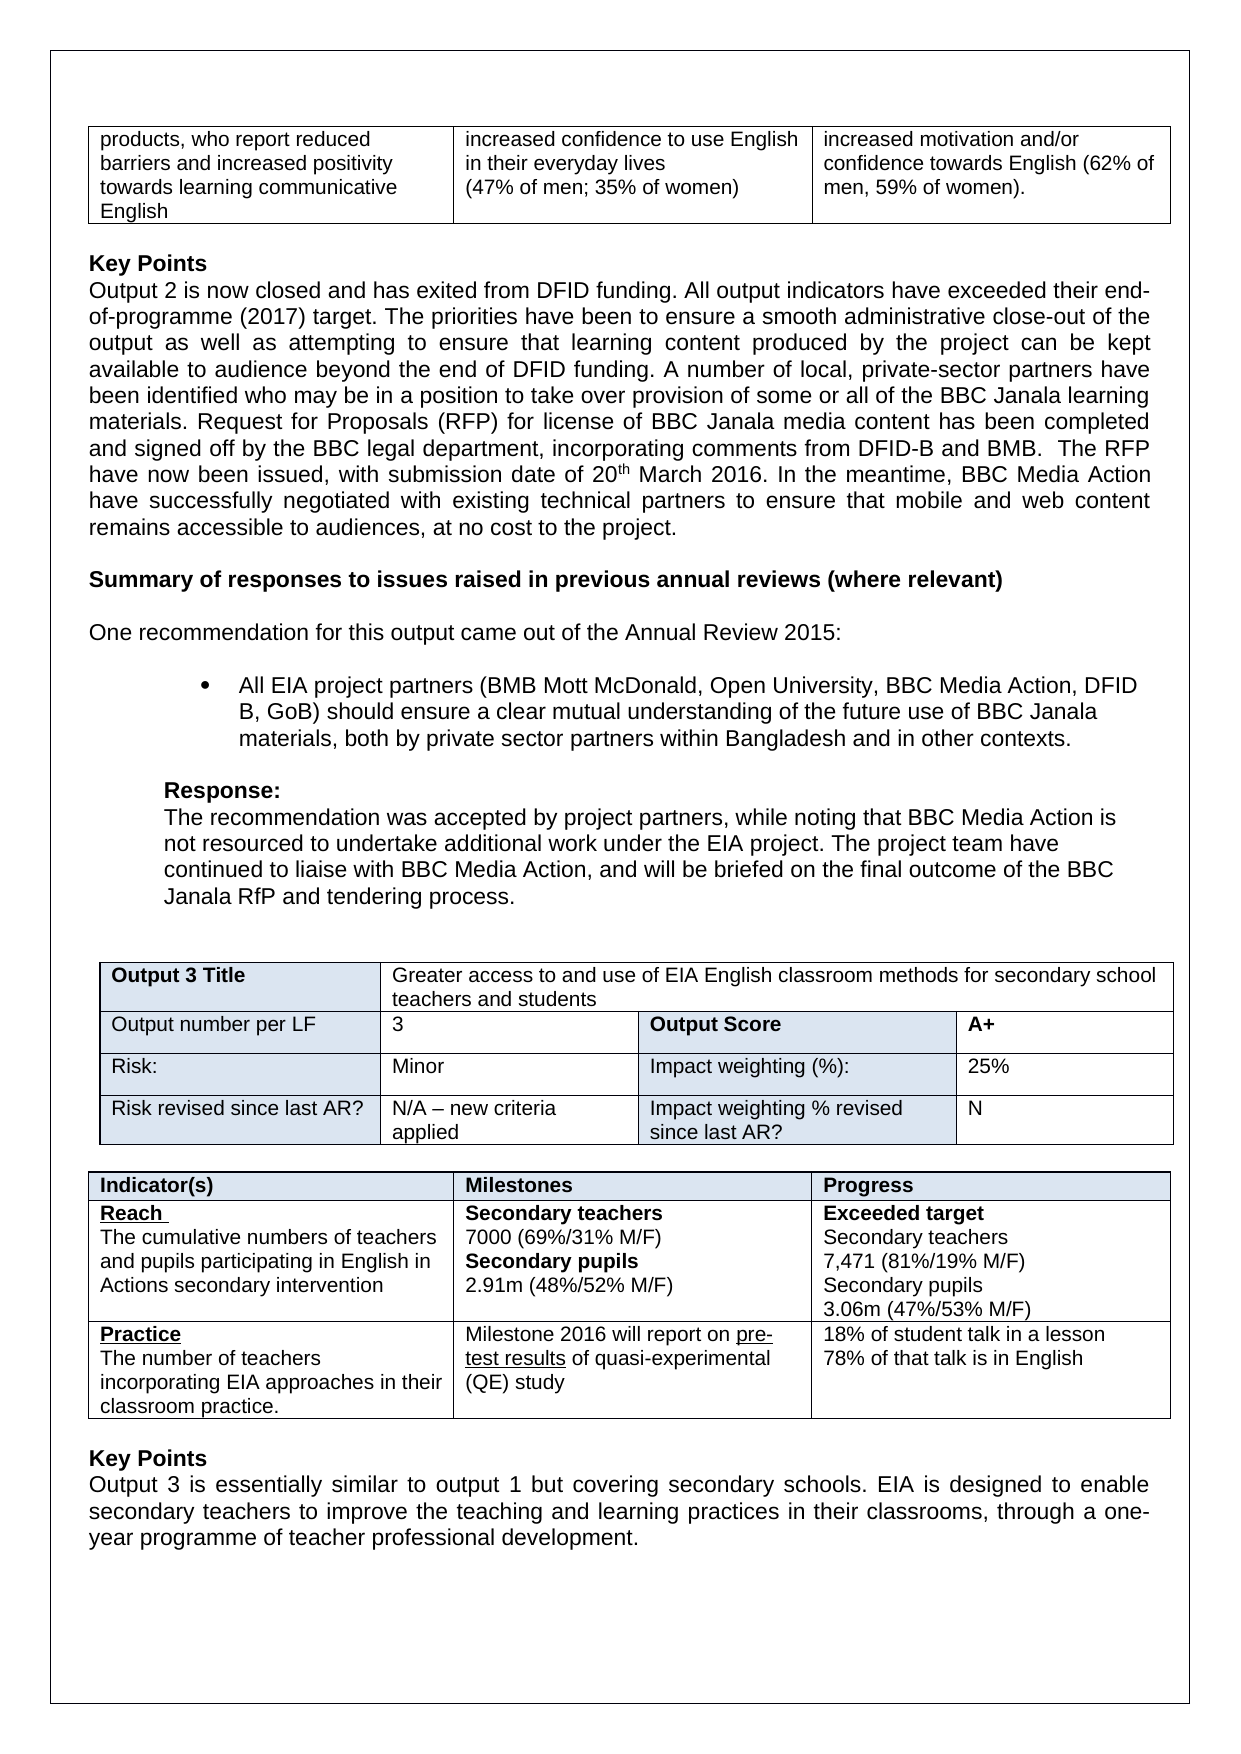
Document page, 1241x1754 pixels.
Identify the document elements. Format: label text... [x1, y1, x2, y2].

table_cell Exceeded target Secondary teachers 7,471 (81%/19% M/F) Secondary pupils 3.06m (47%/53% M/F) [812, 1201, 1170, 1321]
table_cell increased motivation and/or confidence towards English (62% of men, 59% of women). [813, 127, 1170, 223]
text Output 3 is essentially similar to output 1 but covering secondary schools. EIA is designed to enable secondary teachers to improve the teaching and learning practices in their classrooms, through a one-year programme of teacher professional development. [89, 1471, 1152, 1550]
table_cell Output number per LF [101, 1012, 380, 1053]
table_header Progress [812, 1173, 1170, 1200]
table_cell Output Score [639, 1012, 956, 1053]
table_cell A+ [957, 1012, 1173, 1053]
text Output 2 is now closed and has exited from DFID funding. All output indicators have exceeded their end-of-programme (2017) target. The priorities have been to ensure a smooth administrative close-out of the output as well as attempting to ensure that learning content produced by the project can be kept available to audience beyond the end of DFID funding. A number of local, private-sector partners have been identified who may be in a position to take over provision of some or all of the BBC Janala learning materials. Request for Proposals (RFP) for license of BBC Janala media content has been completed and signed off by the BBC legal department, incorporating comments from DFID-B and BMB. The RFP have now been issued, with submission date of 20th March 2016. In the meantime, BBC Media Action have successfully negotiated with existing technical partners to ensure that mobile and web content remains accessible to audiences, at no cost to the project. [89, 277, 1152, 540]
table_cell Practice The number of teachers incorporating EIA approaches in their classroom practice. [89, 1322, 453, 1418]
table_cell Impact weighting (%): [639, 1054, 956, 1095]
text One recommendation for this output came out of the Annual Review 2015: [89, 619, 1152, 646]
table_cell Secondary teachers 7000 (69%/31% M/F) Secondary pupils 2.91m (48%/52% M/F) [454, 1201, 811, 1321]
table_cell Reach The cumulative numbers of teachers and pupils participating in English in Actions secondary intervention [89, 1201, 453, 1321]
table_cell increased confidence to use English in their everyday lives (47% of men; 35% of women) [454, 127, 812, 223]
list The recommendation was accepted by project partners, while noting that BBC Media Action is not resourced to undertake additional work under the EIA project. The project team have continued to liaise with BBC Media Action, and will be briefed on the final outcome of the BBC Janala RfP and tendering process. [164, 804, 1152, 909]
table_cell 18% of student talk in a lesson 78% of that talk is in English [812, 1322, 1170, 1418]
table_header Milestones [454, 1173, 811, 1200]
text Summary of responses to issues raised in previous annual reviews (where relevant) [89, 566, 1152, 593]
table_cell Minor [381, 1054, 638, 1095]
table_header Indicator(s) [89, 1173, 453, 1200]
text Key Points [89, 1445, 1152, 1471]
table_cell 25% [957, 1054, 1173, 1095]
list All EIA project partners (BMB Mott McDonald, Open University, BBC Media Action, DFID B, GoB) should ensure a clear mutual understanding of the future use of BBC Janala materials, both by private sector partners within Bangladesh and in other contexts. [201, 672, 1152, 751]
list Response: [164, 777, 1152, 804]
table_cell N/A – new criteria applied [381, 1096, 638, 1144]
table_cell Impact weighting % revised since last AR? [639, 1096, 956, 1144]
table_cell Milestone 2016 will report on pre-test results of quasi-experimental (QE) study [454, 1322, 811, 1418]
table_header Greater access to and use of EIA English classroom methods for secondary school teachers and students [381, 963, 1173, 1011]
table_header Output 3 Title [101, 963, 380, 1011]
table_cell 3 [381, 1012, 638, 1053]
table_cell Risk revised since last AR? [101, 1096, 380, 1144]
table_cell Risk: [101, 1054, 380, 1095]
text Key Points [89, 250, 1152, 277]
table_cell products, who report reduced barriers and increased positivity towards learning communicative English [89, 127, 453, 223]
table_cell N [957, 1096, 1173, 1144]
